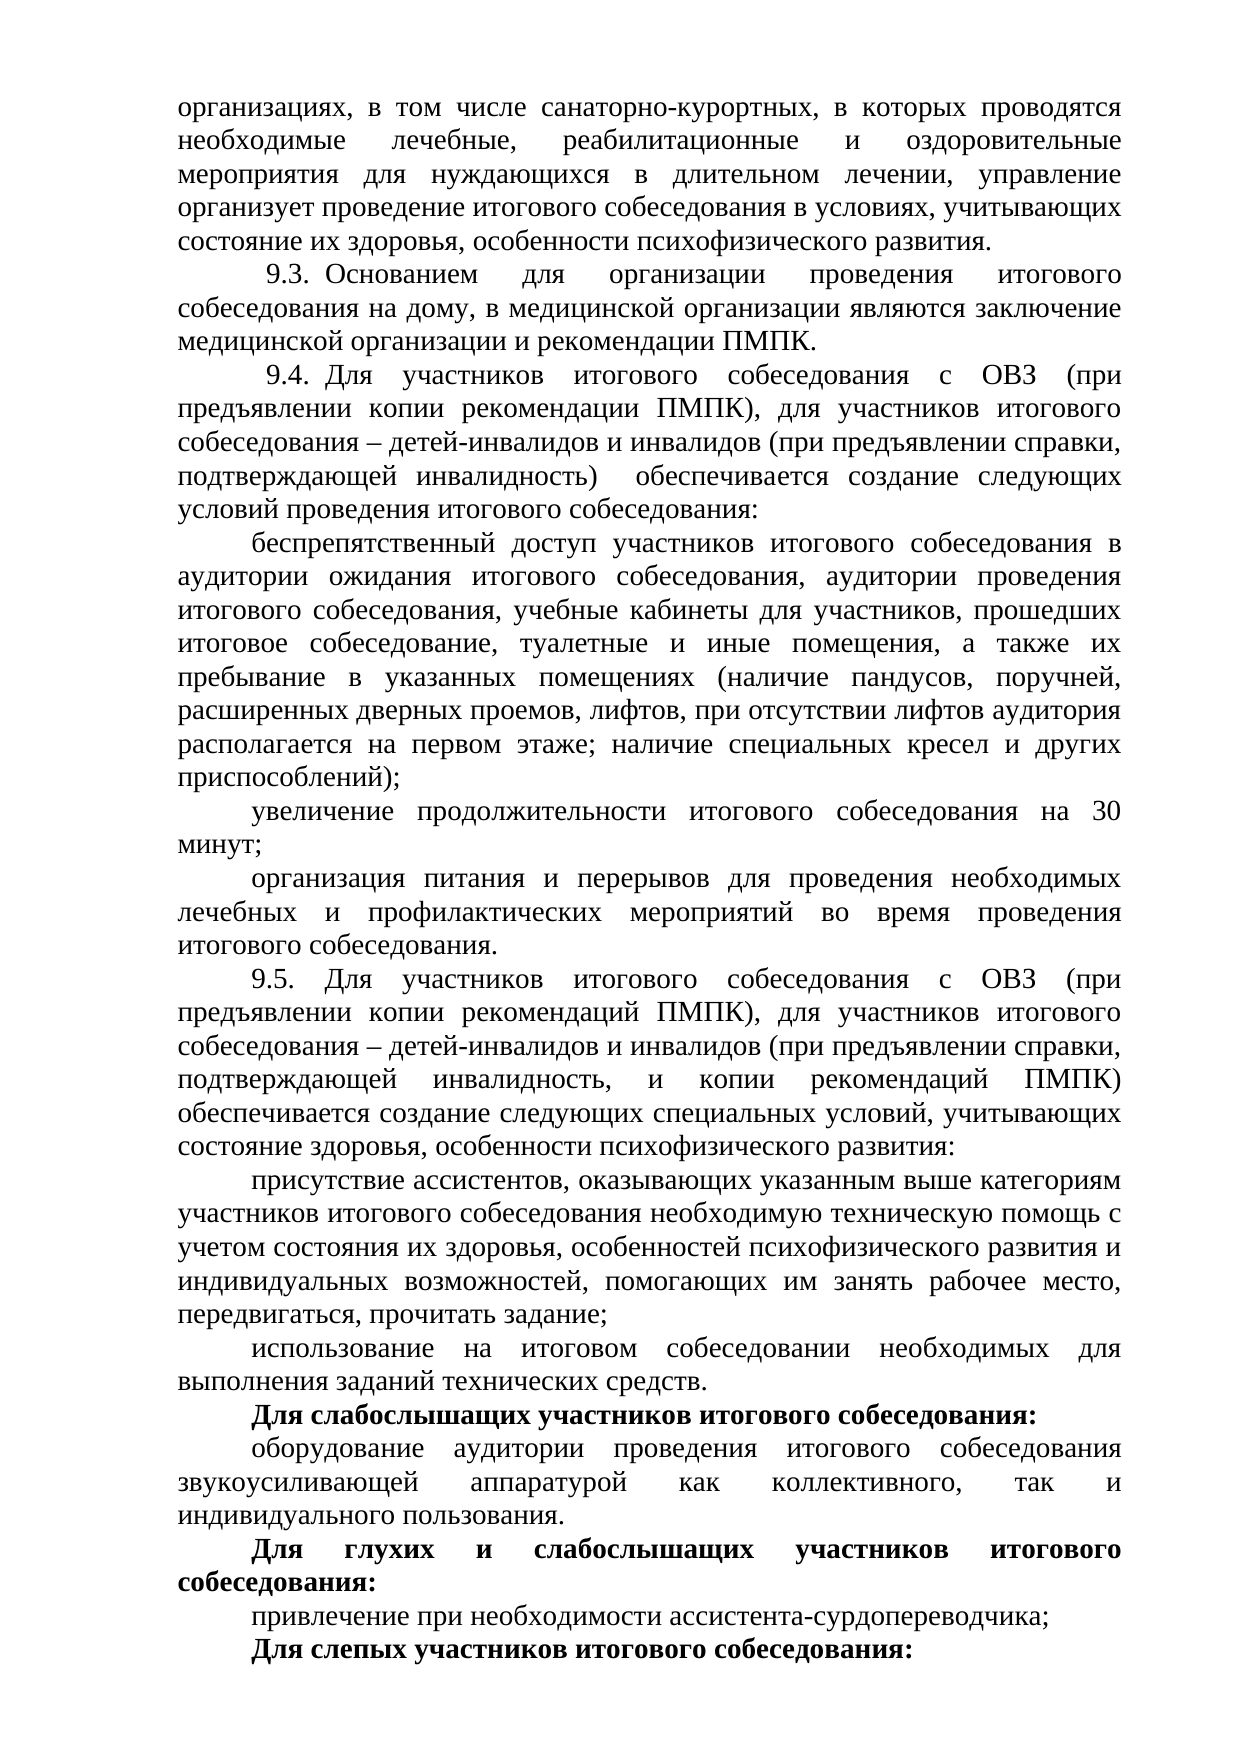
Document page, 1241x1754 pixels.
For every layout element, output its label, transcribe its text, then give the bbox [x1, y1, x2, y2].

text беспрепятственный доступ участников итогового собеседования в аудитории ожидания итогового собеседования, аудитории проведения итогового собеседования, учебные кабинеты для участников, прошедших итоговое собеседование, туалетные и иные помещения, а также их пребывание в указанных помещениях (наличие пандусов, поручней, расширенных дверных проемов, лифтов, при отсутствии лифтов аудитория располагается на первом этаже; наличие специальных кресел и других приспособлений); [177, 525, 1122, 793]
text увеличение продолжительности итогового собеседования на 30 минут; [177, 793, 1122, 860]
text Для слепых участников итогового собеседования: [177, 1632, 1122, 1665]
text организация питания и перерывов для проведения необходимых лечебных и профилактических мероприятий во время проведения итогового собеседования. [177, 860, 1122, 961]
text 9.5. Для участников итогового собеседования с ОВЗ (при предъявлении копии рекомендаций ПМПК), для участников итогового собеседования – детей-инвалидов и инвалидов (при предъявлении справки, подтверждающей инвалидность, и копии рекомендаций ПМПК) обеспечивается создание следующих специальных условий, учитывающих состояние здоровья, особенности психофизического развития: [177, 961, 1122, 1162]
text организациях, в том числе санаторно-курортных, в которых проводятся необходимые лечебные, реабилитационные и оздоровительные мероприятия для нуждающихся в длительном лечении, управление организует проведение итогового собеседования в условиях, учитывающих состояние их здоровья, особенности психофизического развития. [177, 89, 1122, 256]
list Для участников итогового собеседования с ОВЗ (при предъявлении копии рекомендации ПМПК), для участников итогового собеседования – детей-инвалидов и инвалидов (при предъявлении справки, подтверждающей инвалидность) обеспечивается создание следующих условий проведения итогового собеседования: [177, 357, 1122, 525]
text оборудование аудитории проведения итогового собеседования звукоусиливающей аппаратурой как коллективного, так и индивидуального пользования. [177, 1430, 1122, 1531]
text привлечение при необходимости ассистента-сурдопереводчика; [177, 1598, 1122, 1632]
text использование на итоговом собеседовании необходимых для выполнения заданий технических средств. [177, 1330, 1122, 1397]
text Для слабослышащих участников итогового собеседования: [177, 1397, 1122, 1430]
list Основанием для организации проведения итогового собеседования на дому, в медицинской организации являются заключение медицинской организации и рекомендации ПМПК. [177, 256, 1122, 357]
text присутствие ассистентов, оказывающих указанным выше категориям участников итогового собеседования необходимую техническую помощь с учетом состояния их здоровья, особенностей психофизического развития и индивидуальных возможностей, помогающих им занять рабочее место, передвигаться, прочитать задание; [177, 1162, 1122, 1330]
text Для глухих и слабослышащих участников итогового собеседования: [177, 1531, 1122, 1598]
